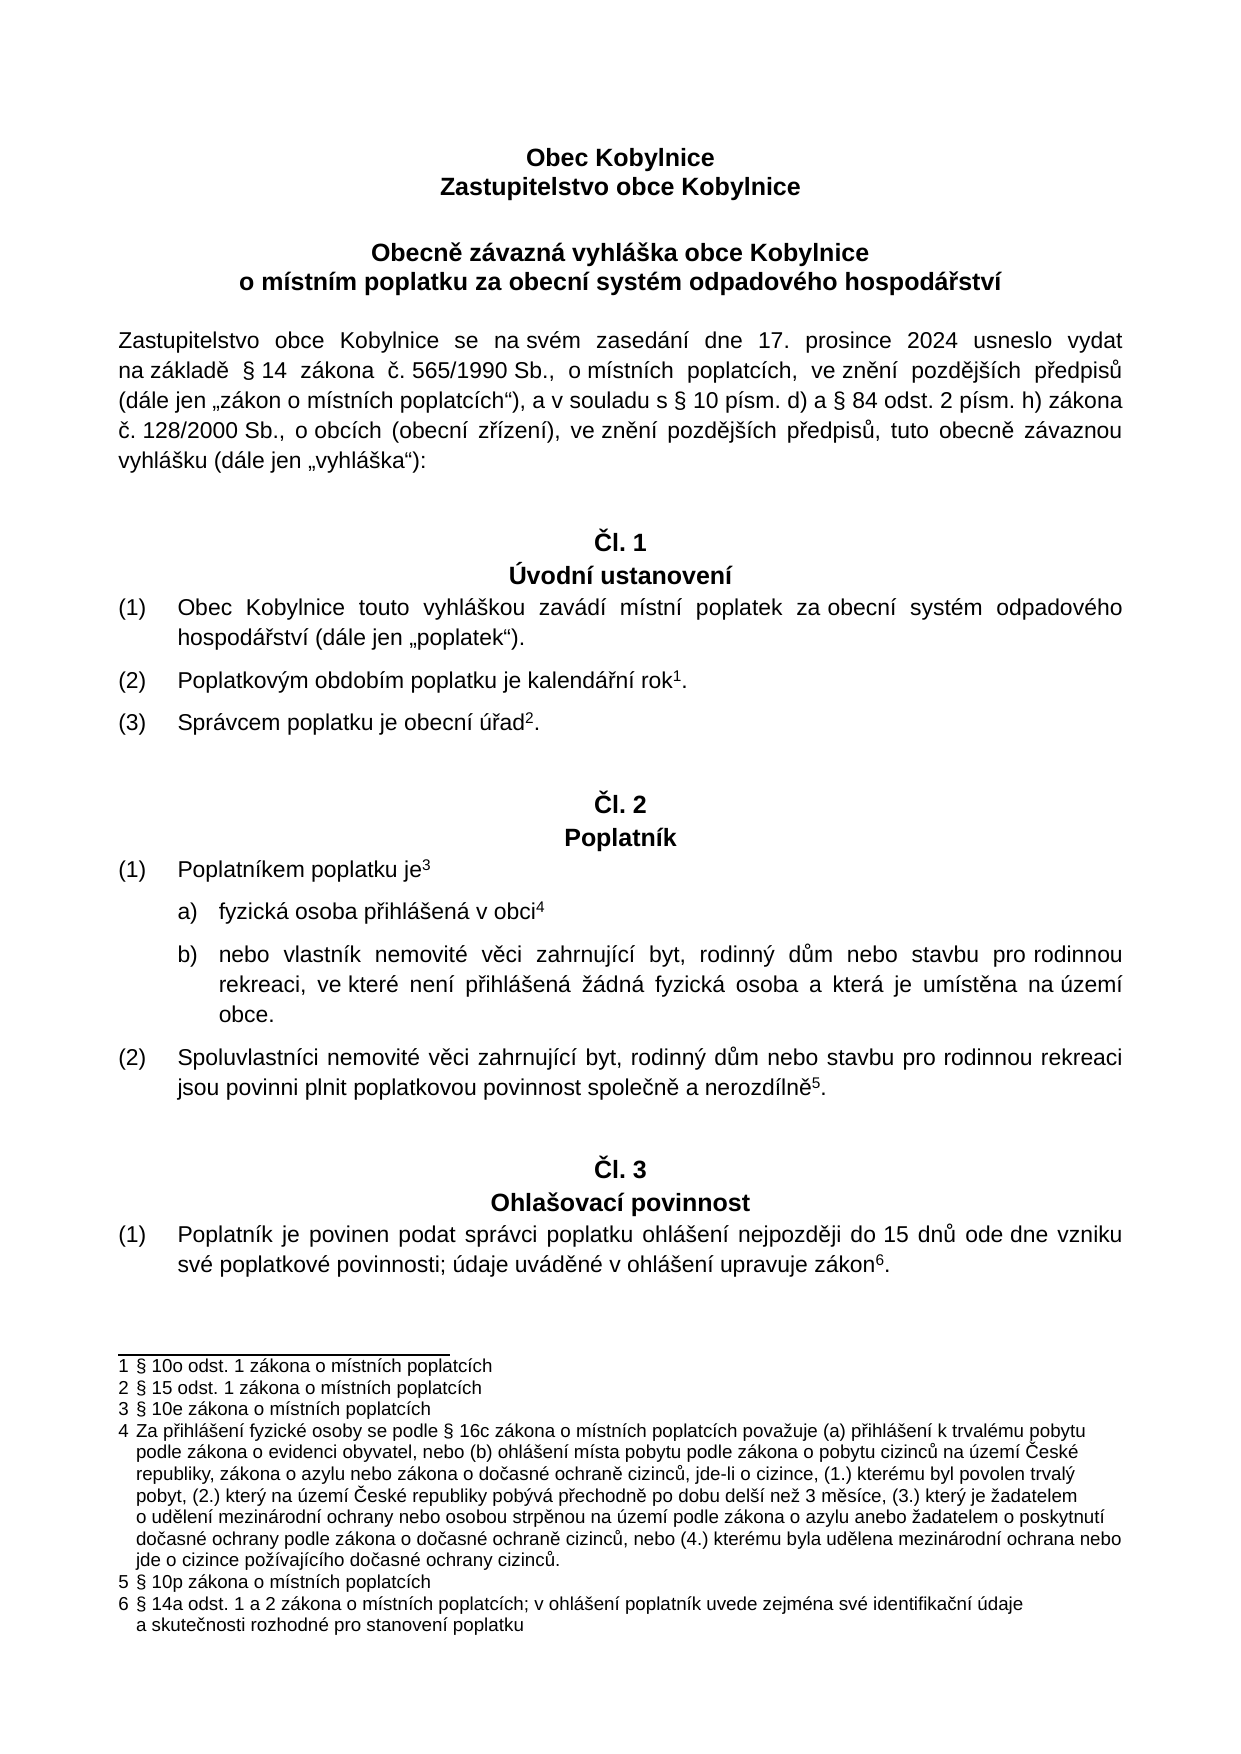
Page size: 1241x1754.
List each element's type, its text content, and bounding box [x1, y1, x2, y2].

subtitle Čl. 1 Úvodní ustanovení [118, 528, 1122, 589]
list § 14a odst. 1 a 2 zákona o místních poplatcích; v ohlášení poplatník uvede zejména své identifikační údaje a skutečnosti rozhodné pro stanovení poplatku [118, 1592, 1122, 1635]
text Obec Kobylnice Zastupitelstvo obce Kobylnice [118, 143, 1122, 201]
list fyzická osoba přihlášená v obci [177, 898, 1122, 925]
list Poplatkovým obdobím poplatku je kalendářní rok. [118, 667, 1122, 693]
text Zastupitelstvo obce Kobylnice se na svém zasedání dne 17. prosince 2024 usneslo vydat na základě § 14 zákona č. 565/1990 Sb., o místních poplatcích, ve znění pozdějších předpisů (dále jen „zákon o místních poplatcích“), a v souladu s § 10 písm. d) a § 84 odst. 2 písm. h) zákona č. 128/2000 Sb., o obcích (obecní zřízení), ve znění pozdějších předpisů, tuto obecně závaznou vyhlášku (dále jen „vyhláška“): [118, 327, 1122, 474]
list nebo vlastník nemovité věci zahrnující byt, rodinný dům nebo stavbu pro rodinnou rekreaci, ve které není přihlášená žádná fyzická osoba a která je umístěna na území obce. [177, 941, 1122, 1028]
list § 10o odst. 1 zákona o místních poplatcích [118, 1355, 1122, 1377]
list Spoluvlastníci nemovité věci zahrnující byt, rodinný dům nebo stavbu pro rodinnou rekreaci jsou povinni plnit poplatkovou povinnost společně a nerozdílně. [118, 1044, 1122, 1101]
list Za přihlášení fyzické osoby se podle § 16c zákona o místních poplatcích považuje (a) přihlášení k trvalému pobytu podle zákona o evidenci obyvatel, nebo (b) ohlášení místa pobytu podle zákona o pobytu cizinců na území České republiky, zákona o azylu nebo zákona o dočasné ochraně cizinců, jde-li o cizince, (1.) kterému byl povolen trvalý pobyt, (2.) který na území České republiky pobývá přechodně po dobu delší než 3 měsíce, (3.) který je žadatelem o udělení mezinárodní ochrany nebo osobou strpěnou na území podle zákona o azylu anebo žadatelem o poskytnutí dočasné ochrany podle zákona o dočasné ochraně cizinců, nebo (4.) kterému byla udělena mezinárodní ochrana nebo jde o cizince požívajícího dočasné ochrany cizinců. [118, 1420, 1122, 1571]
subtitle Čl. 2 Poplatník [118, 789, 1122, 851]
list § 10p zákona o místních poplatcích [118, 1571, 1122, 1592]
list Obec Kobylnice touto vyhláškou zavádí místní poplatek za obecní systém odpadového hospodářství (dále jen „poplatek“). [118, 594, 1122, 650]
list Poplatníkem poplatku je [118, 856, 1122, 882]
subtitle Obecně závazná vyhláška obce Kobylnice o místním poplatku za obecní systém odpadového hospodářství [118, 238, 1122, 295]
list § 15 odst. 1 zákona o místních poplatcích [118, 1377, 1122, 1398]
list § 10e zákona o místních poplatcích [118, 1398, 1122, 1420]
subtitle Čl. 3 Ohlašovací povinnost [118, 1154, 1122, 1216]
list Poplatník je povinen podat správci poplatku ohlášení nejpozději do 15 dnů ode dne vzniku své poplatkové povinnosti; údaje uváděné v ohlášení upravuje zákon. [118, 1221, 1122, 1277]
list Správcem poplatku je obecní úřad. [118, 709, 1122, 736]
